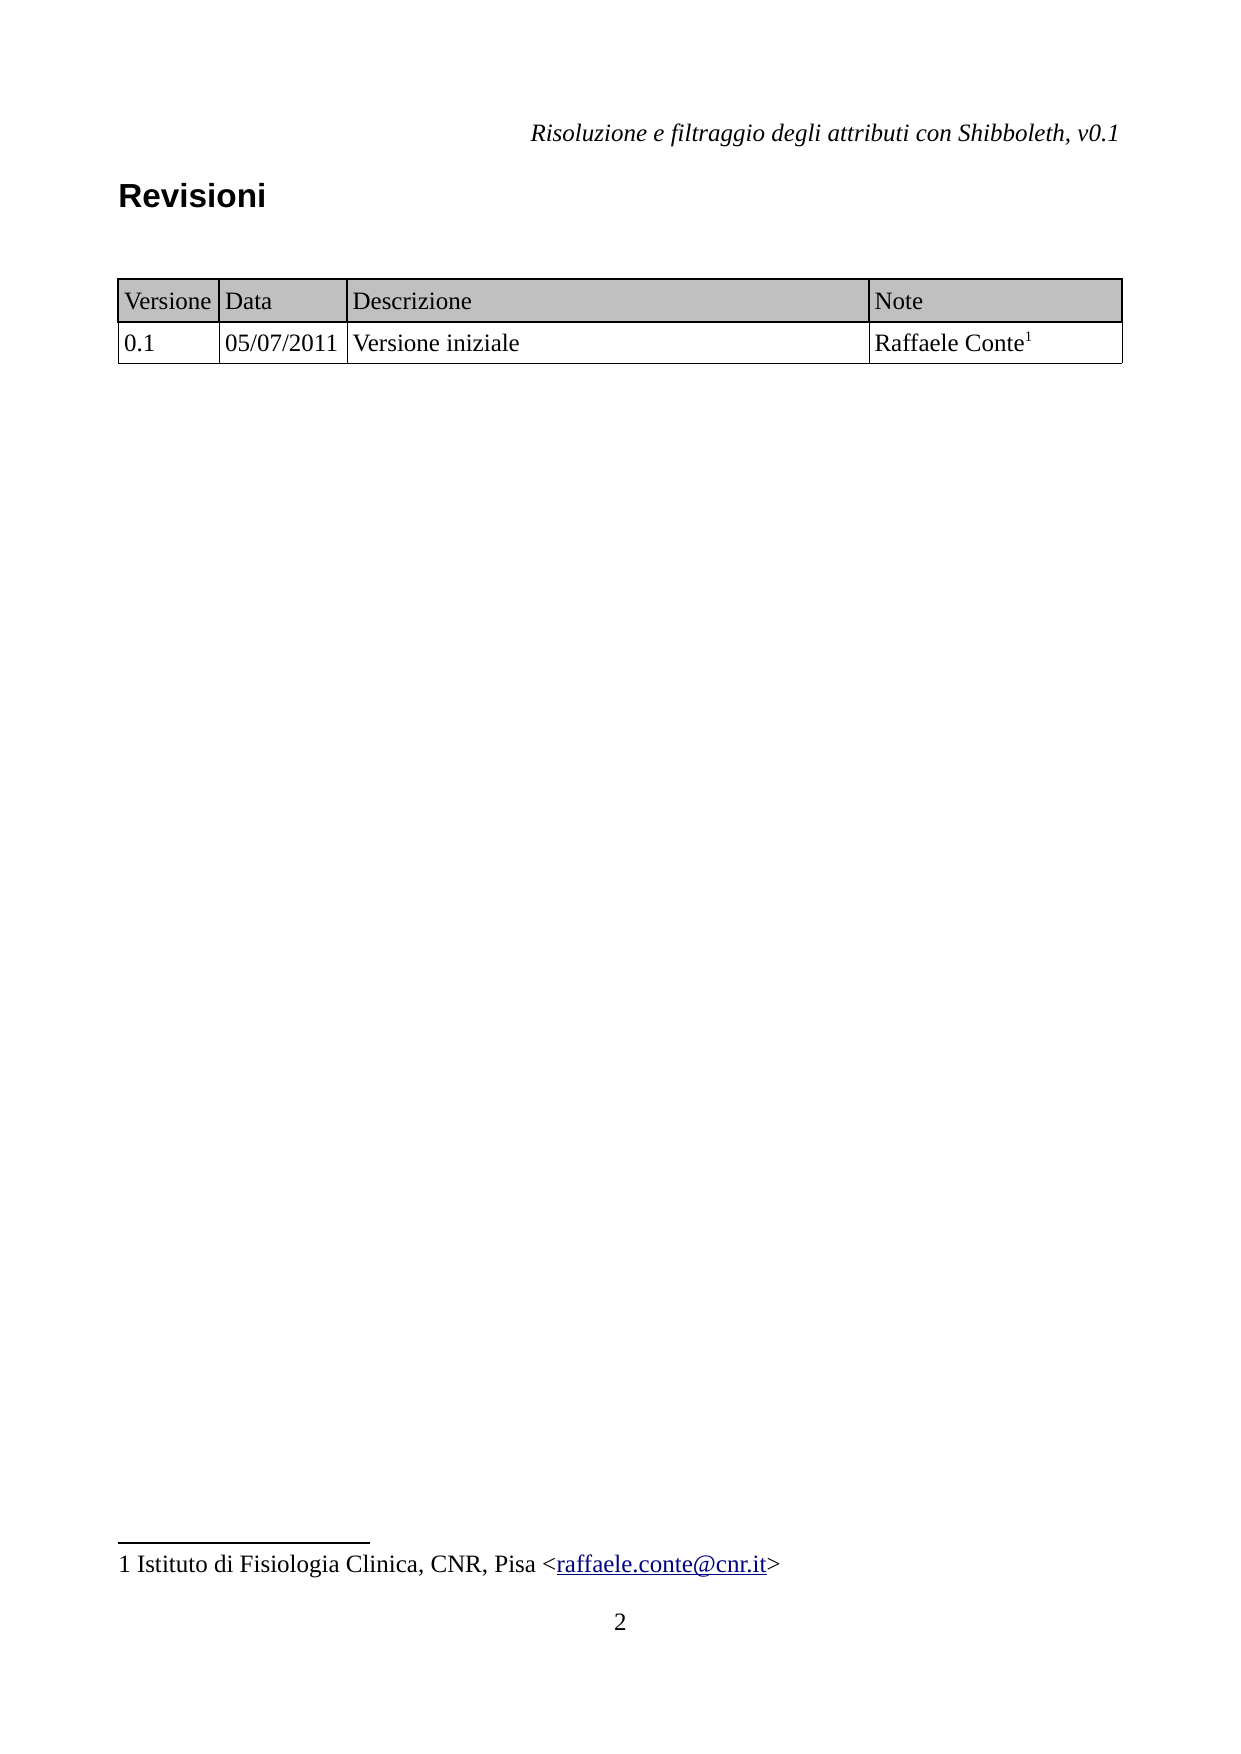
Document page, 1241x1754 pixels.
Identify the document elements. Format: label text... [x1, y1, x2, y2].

table_header Data [220, 280, 346, 321]
table_header Descrizione [348, 280, 868, 321]
table_header Note [870, 280, 1121, 321]
table_cell Raffaele Conte [870, 323, 1122, 363]
table_header Versione [119, 280, 218, 321]
table_cell 07/05/2011 [220, 323, 347, 363]
table_cell Versione iniziale [348, 323, 869, 363]
table_cell 0.1 [119, 323, 219, 363]
text Revisioni [118, 176, 1122, 215]
